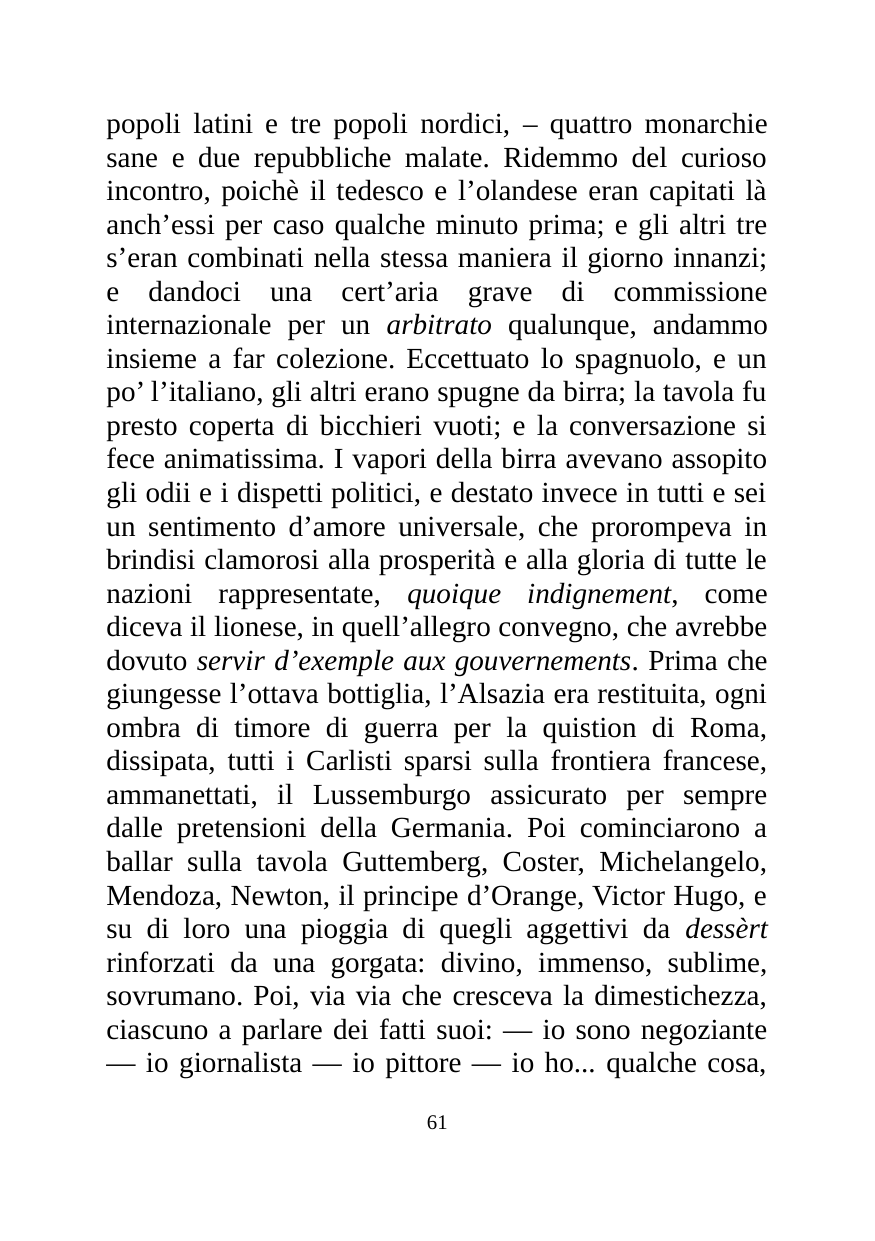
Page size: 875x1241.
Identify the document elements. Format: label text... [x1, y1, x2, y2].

text popoli latini e tre popoli nordici, – quattro monarchie sane e due repubbliche malate. Ridemmo del curioso incontro, poichè il tedesco e l’olandese eran capitati là anch’essi per caso qualche minuto prima; e gli altri tre s’eran combinati nella stessa maniera il giorno innanzi; e dandoci una cert’aria grave di commissione internazionale per un arbitrato qualunque, andammo insieme a far colezione. Eccettuato lo spagnuolo, e un po’ l’italiano, gli altri erano spugne da birra; la tavola fu presto coperta di bicchieri vuoti; e la conversazione si fece animatissima. I vapori della birra avevano assopito gli odii e i dispetti politici, e destato invece in tutti e sei un sentimento d’amore universale, che prorompeva in brindisi clamorosi alla prosperità e alla gloria di tutte le nazioni rappresentate, quoique indignement, come diceva il lionese, in quell’allegro convegno, che avrebbe dovuto servir d’exemple aux gouvernements. Prima che giungesse l’ottava bottiglia, l’Alsazia era restituita, ogni ombra di timore di guerra per la quistion di Roma, dissipata, tutti i Carlisti sparsi sulla frontiera francese, ammanettati, il Lussemburgo assicurato per sempre dalle pretensioni della Germania. Poi cominciarono a ballar sulla tavola Guttemberg, Coster, Michelangelo, Mendoza, Newton, il principe d’Orange, Victor Hugo, e su di loro una pioggia di quegli aggettivi da dessèrt rinforzati da una gorgata: divino, immenso, sublime, sovrumano. Poi, via via che cresceva la dimestichezza, ciascuno a parlare dei fatti suoi: — io sono negoziante — io giornalista — io pittore — io ho... qualche cosa, [106, 106, 768, 1079]
